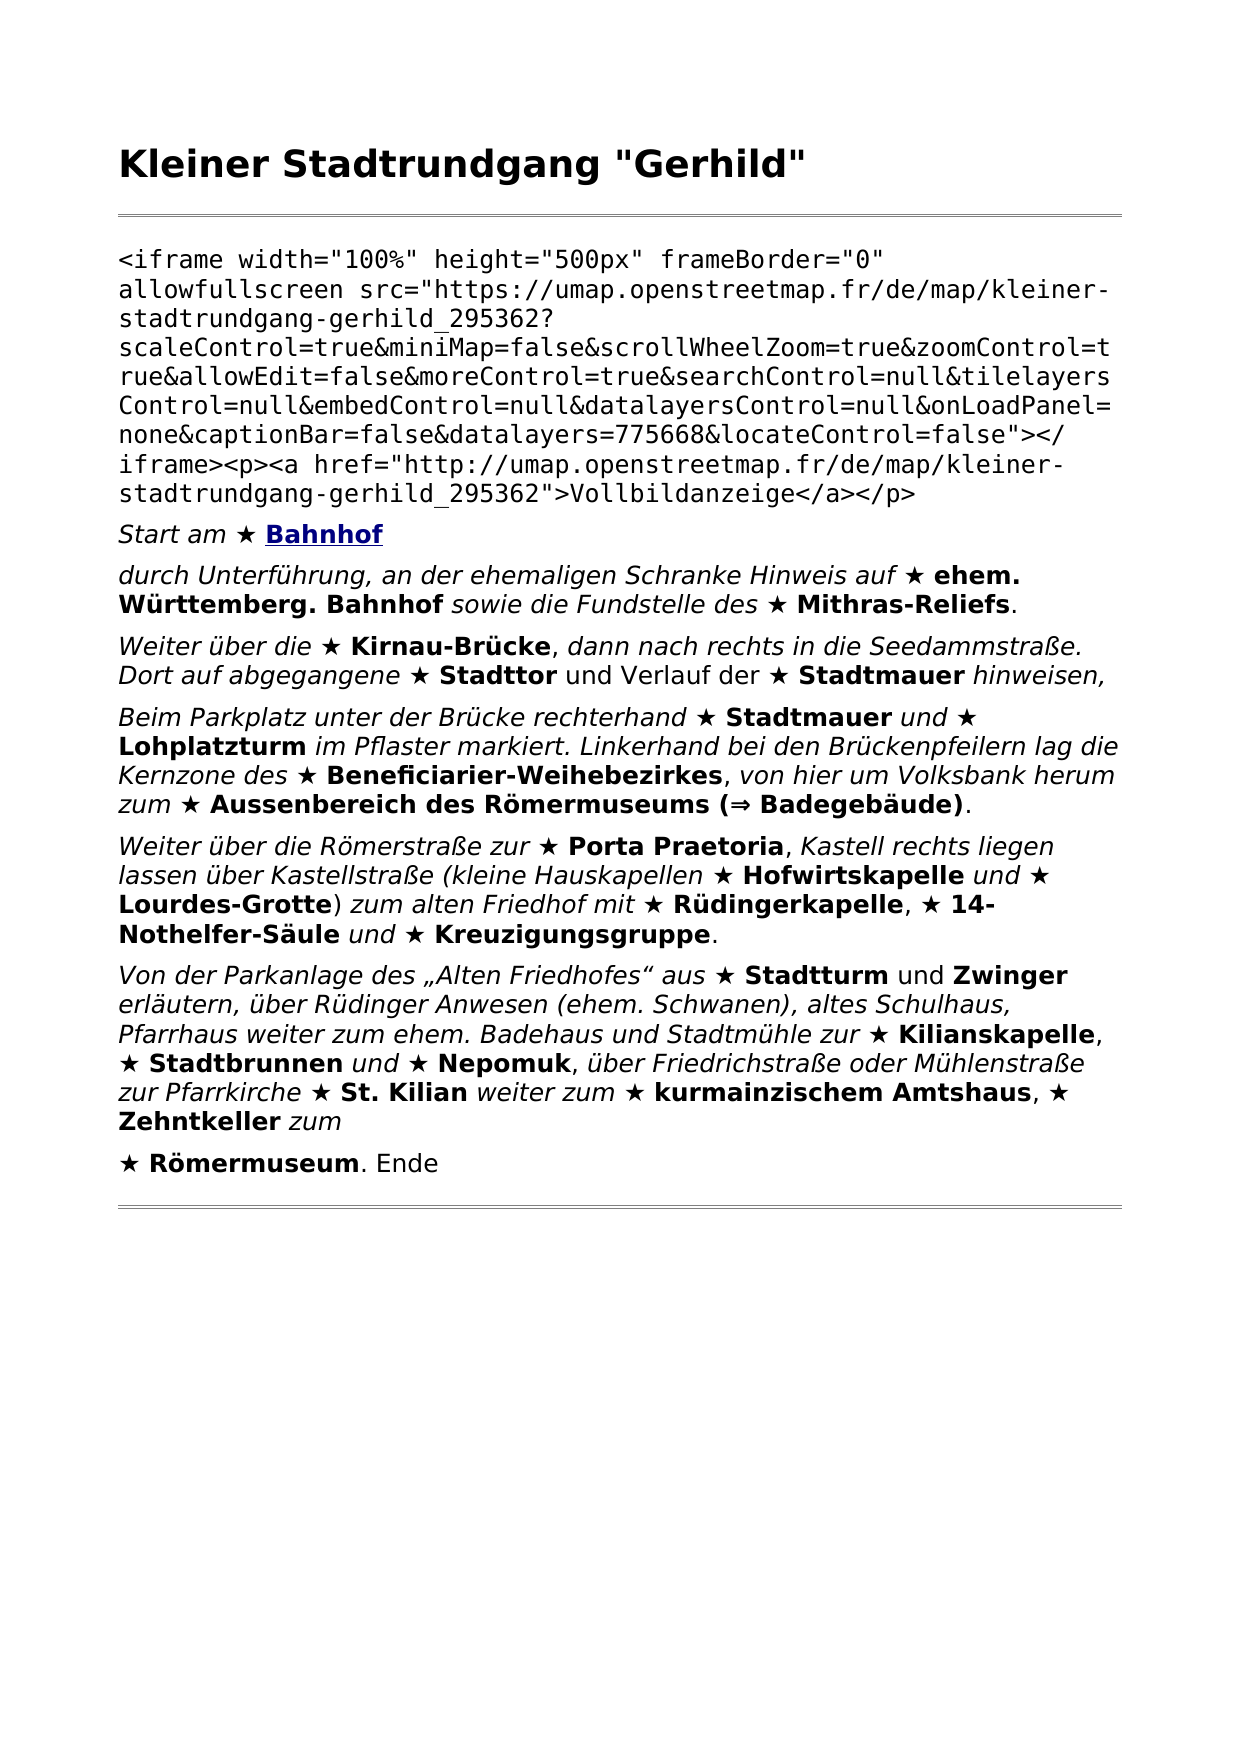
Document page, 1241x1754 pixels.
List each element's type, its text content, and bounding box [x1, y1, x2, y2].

text ★ Römermuseum. Ende [118, 1149, 1122, 1178]
text Von der Parkanlage des „Alten Friedhofes“ aus ★ Stadtturm und Zwinger erläutern, über Rüdinger Anwesen (ehem. Schwanen), altes Schulhaus, Pfarrhaus weiter zum ehem. Badehaus und Stadtmühle zur ★ Kilianskapelle, ★ Stadtbrunnen und ★ Nepomuk, über Friedrichstraße oder Mühlenstraße zur Pfarrkirche ★ St. Kilian weiter zum ★ kurmainzischem Amtshaus, ★ Zehntkeller zum [118, 962, 1122, 1137]
text Start am ★ Bahnhof [118, 520, 1122, 549]
text durch Unterführung, an der ehemaligen Schranke Hinweis auf ★ ehem. Württemberg. Bahnhof sowie die Fundstelle des ★ Mithras-Reliefs. [118, 562, 1122, 620]
text Beim Parkplatz unter der Brücke rechterhand ★ Stadtmauer und ★ Lohplatzturm im Pflaster markiert. Linkerhand bei den Brückenpfeilern lag die Kernzone des ★ Beneficiarier-Weihebezirkes, von hier um Volksbank herum zum ★ Aussenbereich des Römermuseums (⇒ Badegebäude). [118, 703, 1122, 820]
text Weiter über die ★ Kirnau-Brücke, dann nach rechts in die Seedammstraße. Dort auf abgegangene ★ Stadttor und Verlauf der ★ Stadtmauer hinweisen, [118, 632, 1122, 691]
subtitle Kleiner Stadtrundgang "Gerhild" [118, 143, 1122, 187]
text Weiter über die Römerstraße zur ★ Porta Praetoria, Kastell rechts liegen lassen über Kastellstraße (kleine Hauskapellen ★ Hofwirtskapelle und ★ Lourdes-Grotte) zum alten Friedhof mit ★ Rüdingerkapelle, ★ 14-Nothelfer-Säule und ★ Kreuzigungsgruppe. [118, 832, 1122, 949]
text <iframe width="100%" height="500px" frameBorder="0" allowfullscreen src="https://umap.openstreetmap.fr/de/map/kleiner-stadtrundgang-gerhild_295362?scaleControl=true&miniMap=false&scrollWheelZoom=true&zoomControl=true&allowEdit=false&moreControl=true&searchControl=null&tilelayersControl=null&embedControl=null&datalayersControl=null&onLoadPanel=none&captionBar=false&datalayers=775668&locateControl=false"></iframe><p><a href="http://umap.openstreetmap.fr/de/map/kleiner-stadtrundgang-gerhild_295362">Vollbildanzeige</a></p> [118, 246, 1122, 508]
